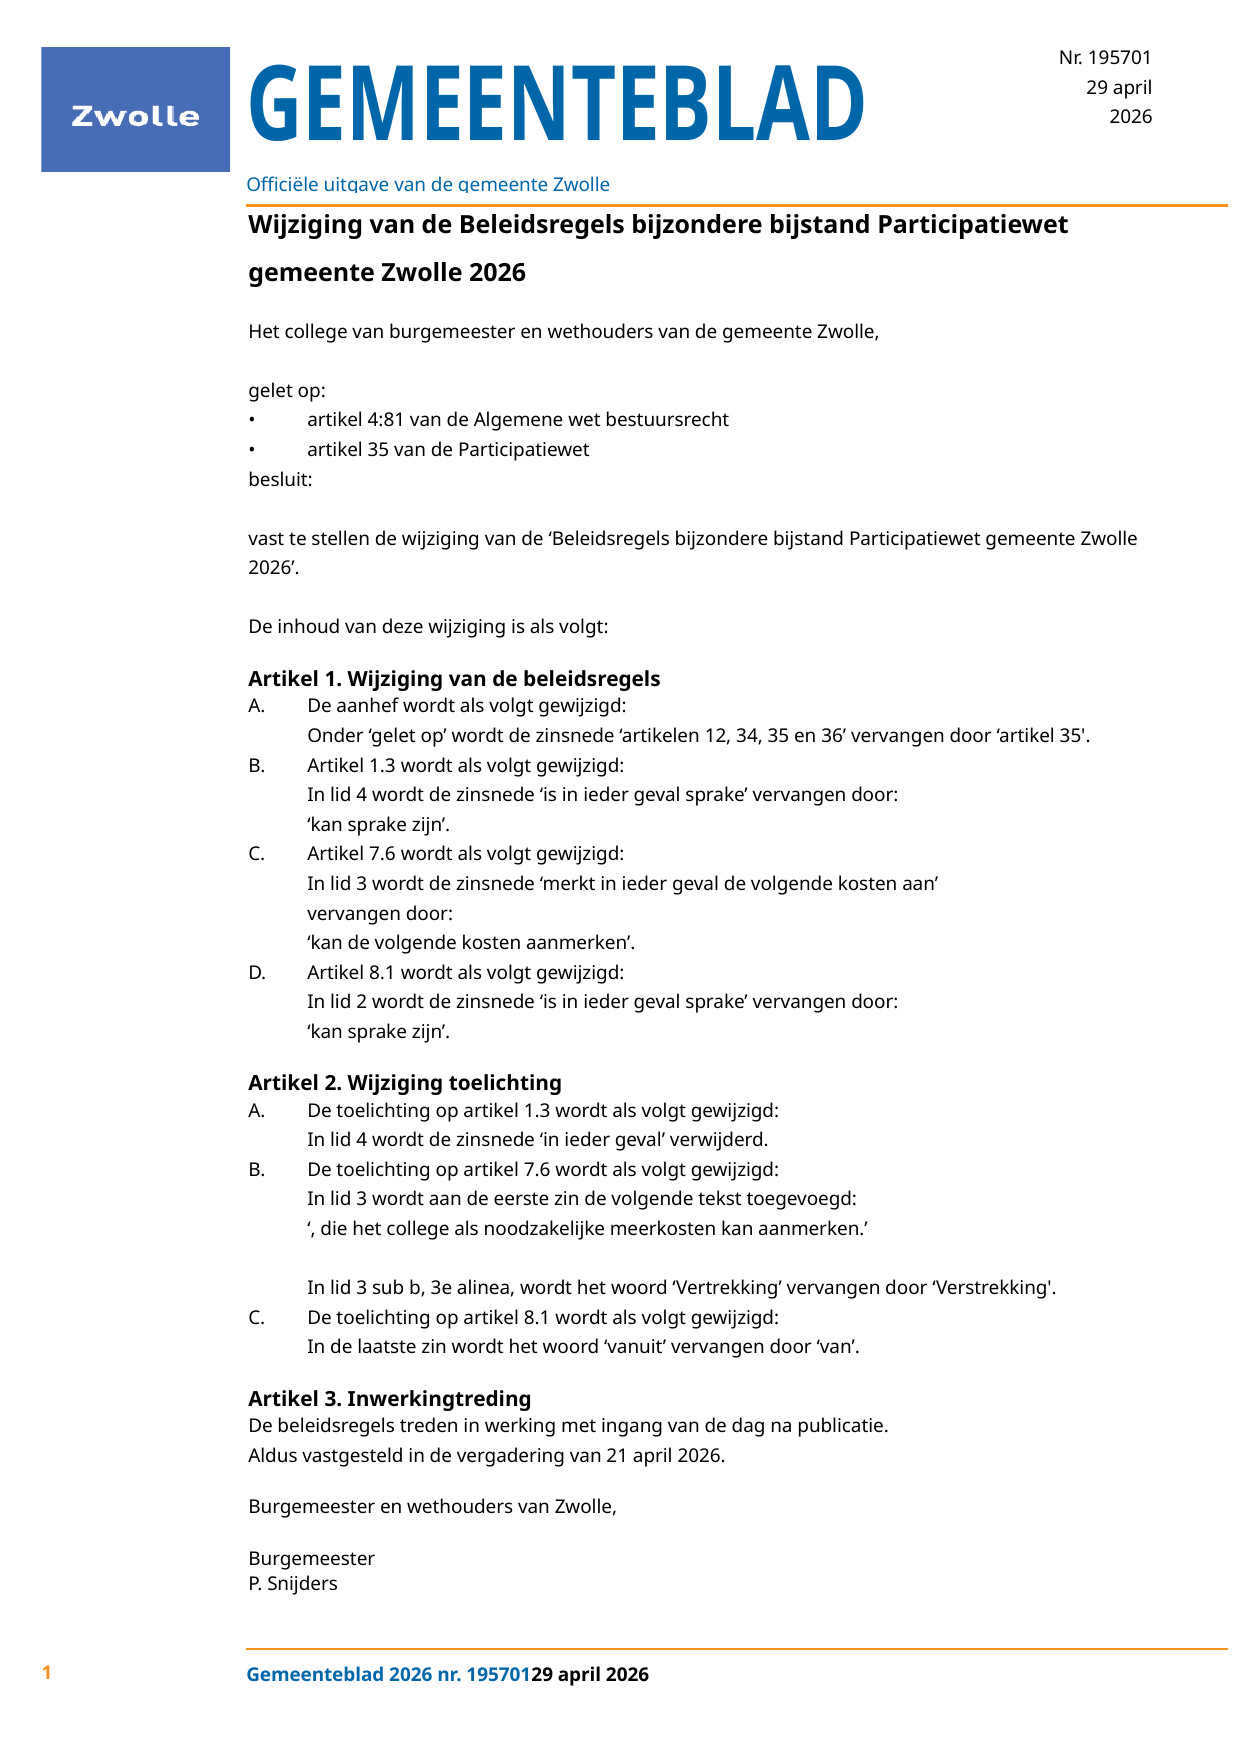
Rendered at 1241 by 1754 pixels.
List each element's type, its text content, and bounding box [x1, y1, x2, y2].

list De aanhef wordt als volgt gewijzigd: [248, 693, 1152, 718]
text Burgemeester en wethouders van Zwolle, [248, 1493, 1152, 1519]
text Burgemeester [248, 1545, 1152, 1571]
text Wijziging van de Beleidsregels bijzondere bijstand Participatiewet gemeente Zwolle 2026 [248, 207, 1152, 288]
text gelet op: [248, 377, 1152, 403]
list Artikel 1.3 wordt als volgt gewijzigd: [248, 752, 1152, 777]
text Artikel 3. Inwerkingtreding [248, 1384, 1152, 1412]
list ‘kan sprake zijn’. [248, 1018, 1152, 1044]
text De inhoud van deze wijziging is als volgt: [248, 614, 1152, 639]
list De toelichting op artikel 1.3 wordt als volgt gewijzigd: [248, 1097, 1152, 1123]
text Het college van burgemeester en wethouders van de gemeente Zwolle, [248, 318, 1152, 344]
text Artikel 2. Wijziging toelichting [248, 1068, 1152, 1097]
list De toelichting op artikel 7.6 wordt als volgt gewijzigd: [248, 1156, 1152, 1182]
list vervangen door: [248, 900, 1152, 925]
text De beleidsregels treden in werking met ingang van de dag na publicatie. [248, 1412, 1152, 1438]
list Artikel 7.6 wordt als volgt gewijzigd: [248, 841, 1152, 866]
list In de laatste zin wordt het woord ‘vanuit’ vervangen door ‘van’. [248, 1333, 1152, 1359]
picture [41, 47, 231, 172]
list ‘kan de volgende kosten aanmerken’. [248, 929, 1152, 955]
text Artikel 1. Wijziging van de beleidsregels [248, 664, 1152, 693]
list artikel 4:81 van de Algemene wet bestuursrecht [248, 407, 1152, 432]
list artikel 35 van de Participatiewet [248, 436, 1152, 462]
text Aldus vastgesteld in de vergadering van 21 april 2026. [248, 1442, 1152, 1468]
list In lid 4 wordt de zinsnede ‘is in ieder geval sprake’ vervangen door: [248, 781, 1152, 807]
text P. Snijders [248, 1571, 1152, 1596]
text besluit: [248, 466, 1152, 492]
list In lid 4 wordt de zinsnede ‘in ieder geval’ verwijderd. [248, 1126, 1152, 1152]
list In lid 2 wordt de zinsnede ‘is in ieder geval sprake’ vervangen door: [248, 988, 1152, 1014]
text vast te stellen de wijziging van de ‘Beleidsregels bijzondere bijstand Participatiewet gemeente Zwolle 2026’. [248, 525, 1152, 580]
list Onder ‘gelet op’ wordt de zinsnede ‘artikelen 12, 34, 35 en 36’ vervangen door ‘artikel 35'. [248, 722, 1152, 748]
list In lid 3 wordt aan de eerste zin de volgende tekst toegevoegd: [248, 1186, 1152, 1211]
list In lid 3 sub b, 3e alinea, wordt het woord ‘Vertrekking’ vervangen door ‘Verstrekking'. [248, 1274, 1152, 1300]
list Artikel 8.1 wordt als volgt gewijzigd: [248, 959, 1152, 984]
list De toelichting op artikel 8.1 wordt als volgt gewijzigd: [248, 1304, 1152, 1330]
list ‘, die het college als noodzakelijke meerkosten kan aanmerken.’ [248, 1215, 1152, 1241]
list In lid 3 wordt de zinsnede ‘merkt in ieder geval de volgende kosten aan’ [248, 870, 1152, 896]
list ‘kan sprake zijn’. [248, 811, 1152, 837]
